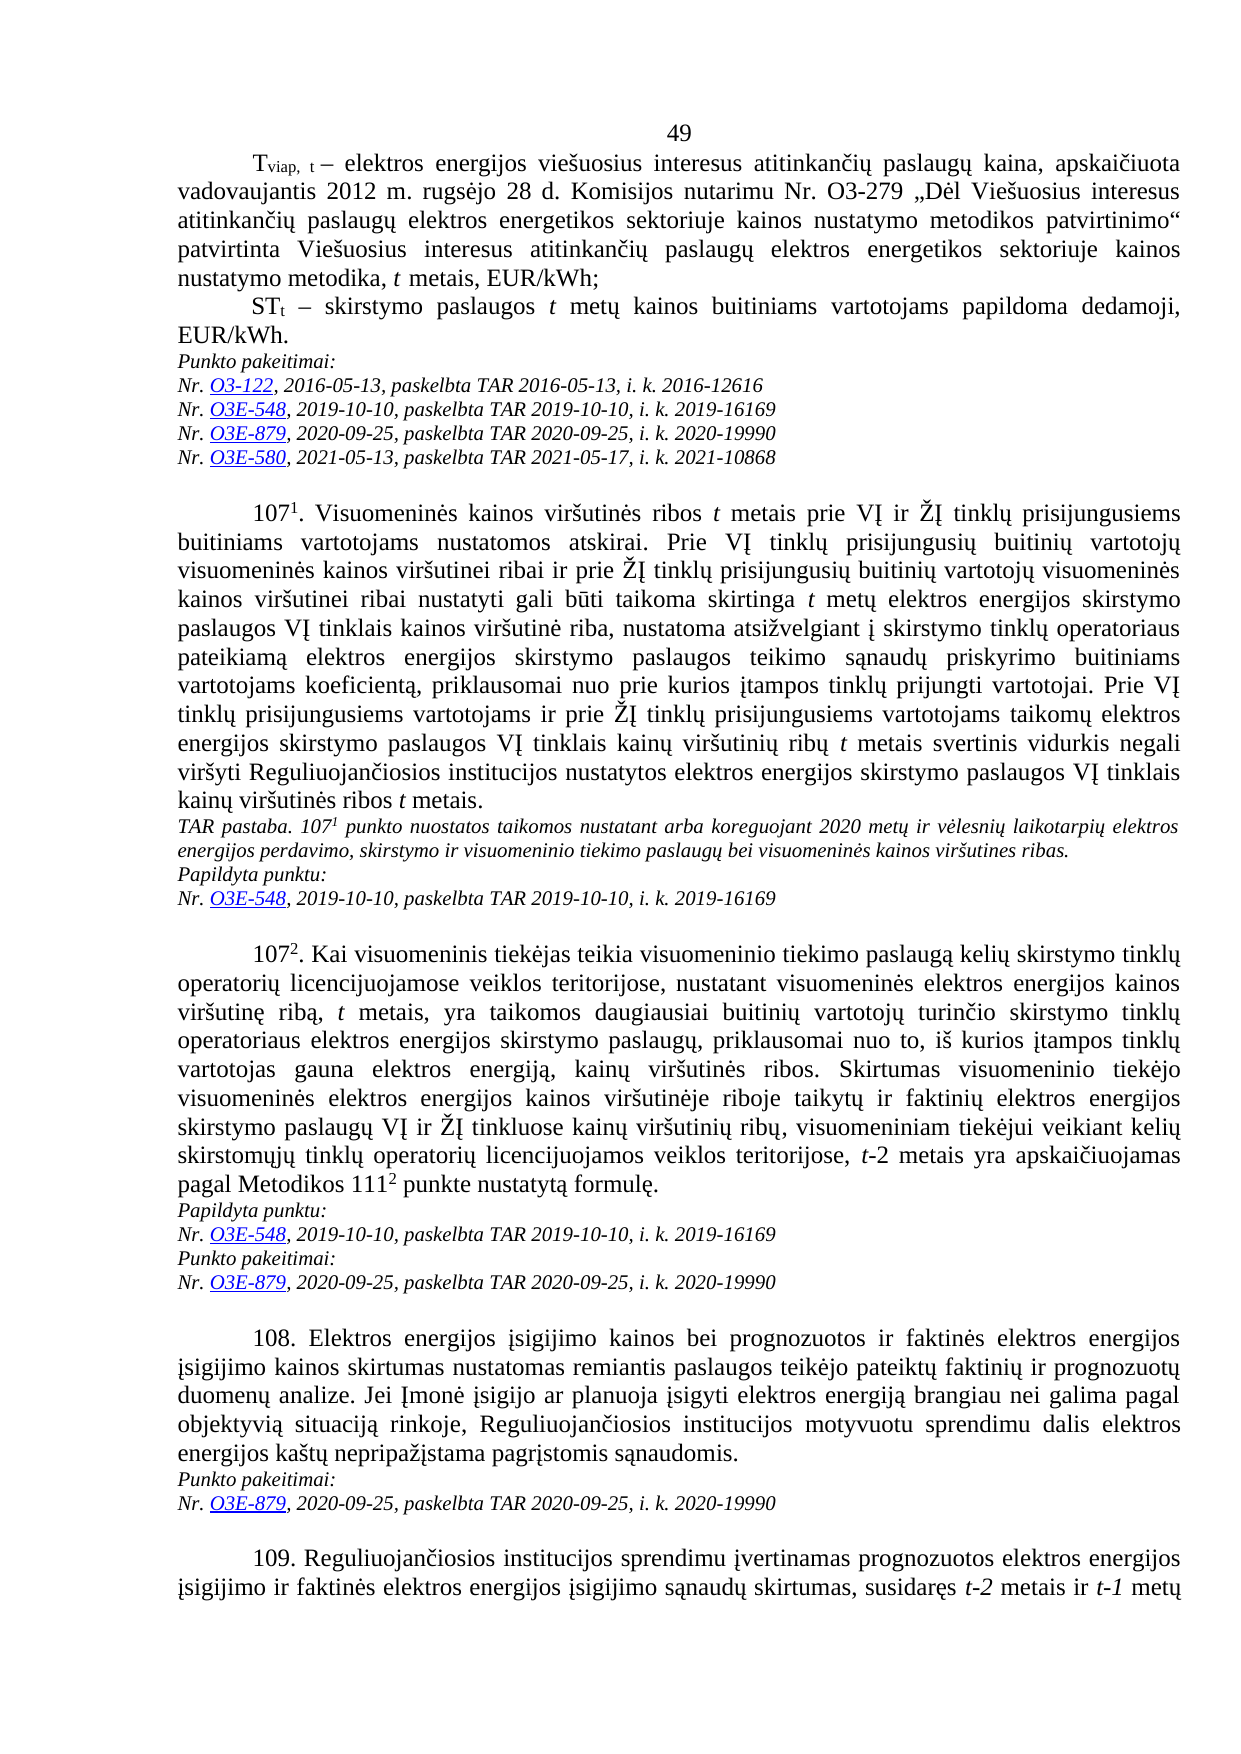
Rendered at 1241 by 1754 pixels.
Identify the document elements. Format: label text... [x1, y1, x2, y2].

text STt – skirstymo paslaugos t metų kainos buitiniams vartotojams papildoma dedamoji, EUR/kWh. [177, 291, 1181, 349]
text TAR pastaba. 1071 punkto nuostatos taikomos nustatant arba koreguojant 2020 metų ir vėlesnių laikotarpių elektros energijos perdavimo, skirstymo ir visuomeninio tiekimo paslaugų bei visuomeninės kainos viršutines ribas. [177, 814, 1181, 862]
text Nr. O3E-548, 2019-10-10, paskelbta TAR 2019-10-10, i. k. 2019-16169 [177, 397, 1181, 421]
text Nr. O3E-879, 2020-09-25, paskelbta TAR 2020-09-25, i. k. 2020-19990 [177, 421, 1181, 445]
text Nr. O3E-580, 2021-05-13, paskelbta TAR 2021-05-17, i. k. 2021-10868 [177, 445, 1181, 469]
text 108. Elektros energijos įsigijimo kainos bei prognozuotos ir faktinės elektros energijos įsigijimo kainos skirtumas nustatomas remiantis paslaugos teikėjo pateiktų faktinių ir prognozuotų duomenų analize. Jei Įmonė įsigijo ar planuoja įsigyti elektros energiją brangiau nei galima pagal objektyvią situaciją rinkoje, Reguliuojančiosios institucijos motyvuotu sprendimu dalis elektros energijos kaštų nepripažįstama pagrįstomis sąnaudomis. [177, 1323, 1181, 1467]
text Papildyta punktu: [177, 862, 1181, 886]
text Punkto pakeitimai: [177, 1467, 1181, 1491]
text Nr. O3E-879, 2020-09-25, paskelbta TAR 2020-09-25, i. k. 2020-19990 [177, 1491, 1181, 1515]
text Nr. O3-122, 2016-05-13, paskelbta TAR 2016-05-13, i. k. 2016-12616 [177, 373, 1181, 397]
text 1072. Kai visuomeninis tiekėjas teikia visuomeninio tiekimo paslaugą kelių skirstymo tinklų operatorių licencijuojamose veiklos teritorijose, nustatant visuomeninės elektros energijos kainos viršutinę ribą, t metais, yra taikomos daugiausiai buitinių vartotojų turinčio skirstymo tinklų operatoriaus elektros energijos skirstymo paslaugų, priklausomai nuo to, iš kurios įtampos tinklų vartotojas gauna elektros energiją, kainų viršutinės ribos. Skirtumas visuomeninio tiekėjo visuomeninės elektros energijos kainos viršutinėje riboje taikytų ir faktinių elektros energijos skirstymo paslaugų VĮ ir ŽĮ tinkluose kainų viršutinių ribų, visuomeniniam tiekėjui veikiant kelių skirstomųjų tinklų operatorių licencijuojamos veiklos teritorijose, t-2 metais yra apskaičiuojamas pagal Metodikos 1112 punkte nustatytą formulę. [177, 939, 1181, 1198]
text Papildyta punktu: [177, 1198, 1181, 1222]
text 1071. Visuomeninės kainos viršutinės ribos t metais prie VĮ ir ŽĮ tinklų prisijungusiems buitiniams vartotojams nustatomos atskirai. Prie VĮ tinklų prisijungusių buitinių vartotojų visuomeninės kainos viršutinei ribai ir prie ŽĮ tinklų prisijungusių buitinių vartotojų visuomeninės kainos viršutinei ribai nustatyti gali būti taikoma skirtinga t metų elektros energijos skirstymo paslaugos VĮ tinklais kainos viršutinė riba, nustatoma atsižvelgiant į skirstymo tinklų operatoriaus pateikiamą elektros energijos skirstymo paslaugos teikimo sąnaudų priskyrimo buitiniams vartotojams koeficientą, priklausomai nuo prie kurios įtampos tinklų prijungti vartotojai. Prie VĮ tinklų prisijungusiems vartotojams ir prie ŽĮ tinklų prisijungusiems vartotojams taikomų elektros energijos skirstymo paslaugos VĮ tinklais kainų viršutinių ribų t metais svertinis vidurkis negali viršyti Reguliuojančiosios institucijos nustatytos elektros energijos skirstymo paslaugos VĮ tinklais kainų viršutinės ribos t metais. [177, 498, 1181, 814]
text 109. Reguliuojančiosios institucijos sprendimu įvertinamas prognozuotos elektros energijos įsigijimo ir faktinės elektros energijos įsigijimo sąnaudų skirtumas, susidaręs t-2 metais ir t-1 metų [177, 1543, 1181, 1601]
text Punkto pakeitimai: [177, 349, 1181, 373]
text Nr. O3E-548, 2019-10-10, paskelbta TAR 2019-10-10, i. k. 2019-16169 [177, 886, 1181, 910]
text Nr. O3E-548, 2019-10-10, paskelbta TAR 2019-10-10, i. k. 2019-16169 [177, 1222, 1181, 1246]
text Tviap, t – elektros energijos viešuosius interesus atitinkančių paslaugų kaina, apskaičiuota vadovaujantis 2012 m. rugsėjo 28 d. Komisijos nutarimu Nr. O3-279 „Dėl Viešuosius interesus atitinkančių paslaugų elektros energetikos sektoriuje kainos nustatymo metodikos patvirtinimo“ patvirtinta Viešuosius interesus atitinkančių paslaugų elektros energetikos sektoriuje kainos nustatymo metodika, t metais, EUR/kWh; [177, 148, 1181, 291]
text Nr. O3E-879, 2020-09-25, paskelbta TAR 2020-09-25, i. k. 2020-19990 [177, 1270, 1181, 1294]
text Punkto pakeitimai: [177, 1246, 1181, 1270]
